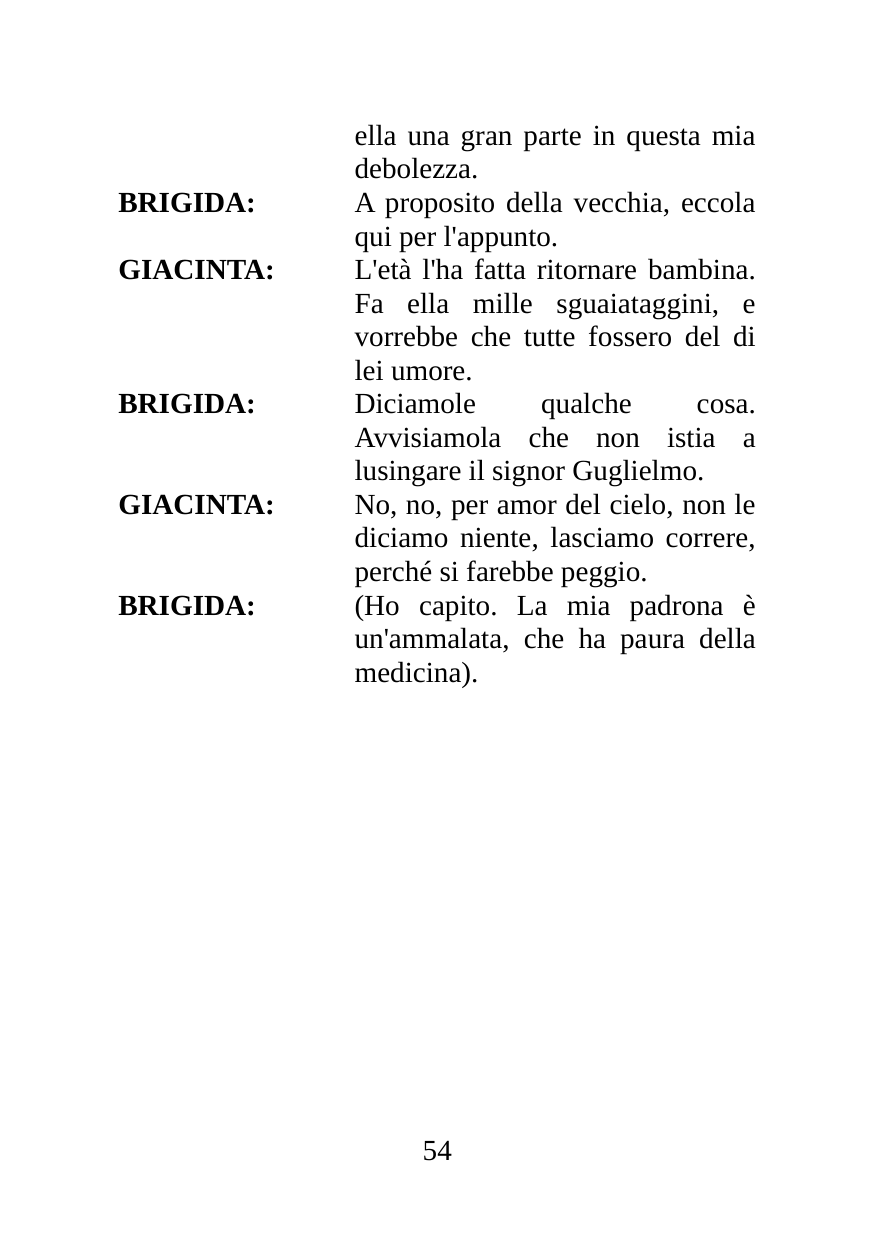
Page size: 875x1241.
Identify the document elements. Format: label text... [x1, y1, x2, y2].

text BRIGIDA: (Ho capito. La mia padrona è un'ammalata, che ha paura della medicina). [118, 588, 756, 688]
text GIACINTA: L'età l'ha fatta ritornare bambina. Fa ella mille sguaiataggini, e vorrebbe che tutte fossero del di lei umore. [118, 252, 756, 386]
text BRIGIDA: A proposito della vecchia, eccola qui per l'appunto. [118, 185, 756, 252]
text GIACINTA: No, no, per amor del cielo, non le diciamo niente, lasciamo correre, perché si farebbe peggio. [118, 487, 756, 588]
text BRIGIDA: Diciamole qualche cosa. Avvisiamola che non istia a lusingare il signor Guglielmo. [118, 386, 756, 487]
text ella una gran parte in questa mia debolezza. [118, 118, 756, 185]
